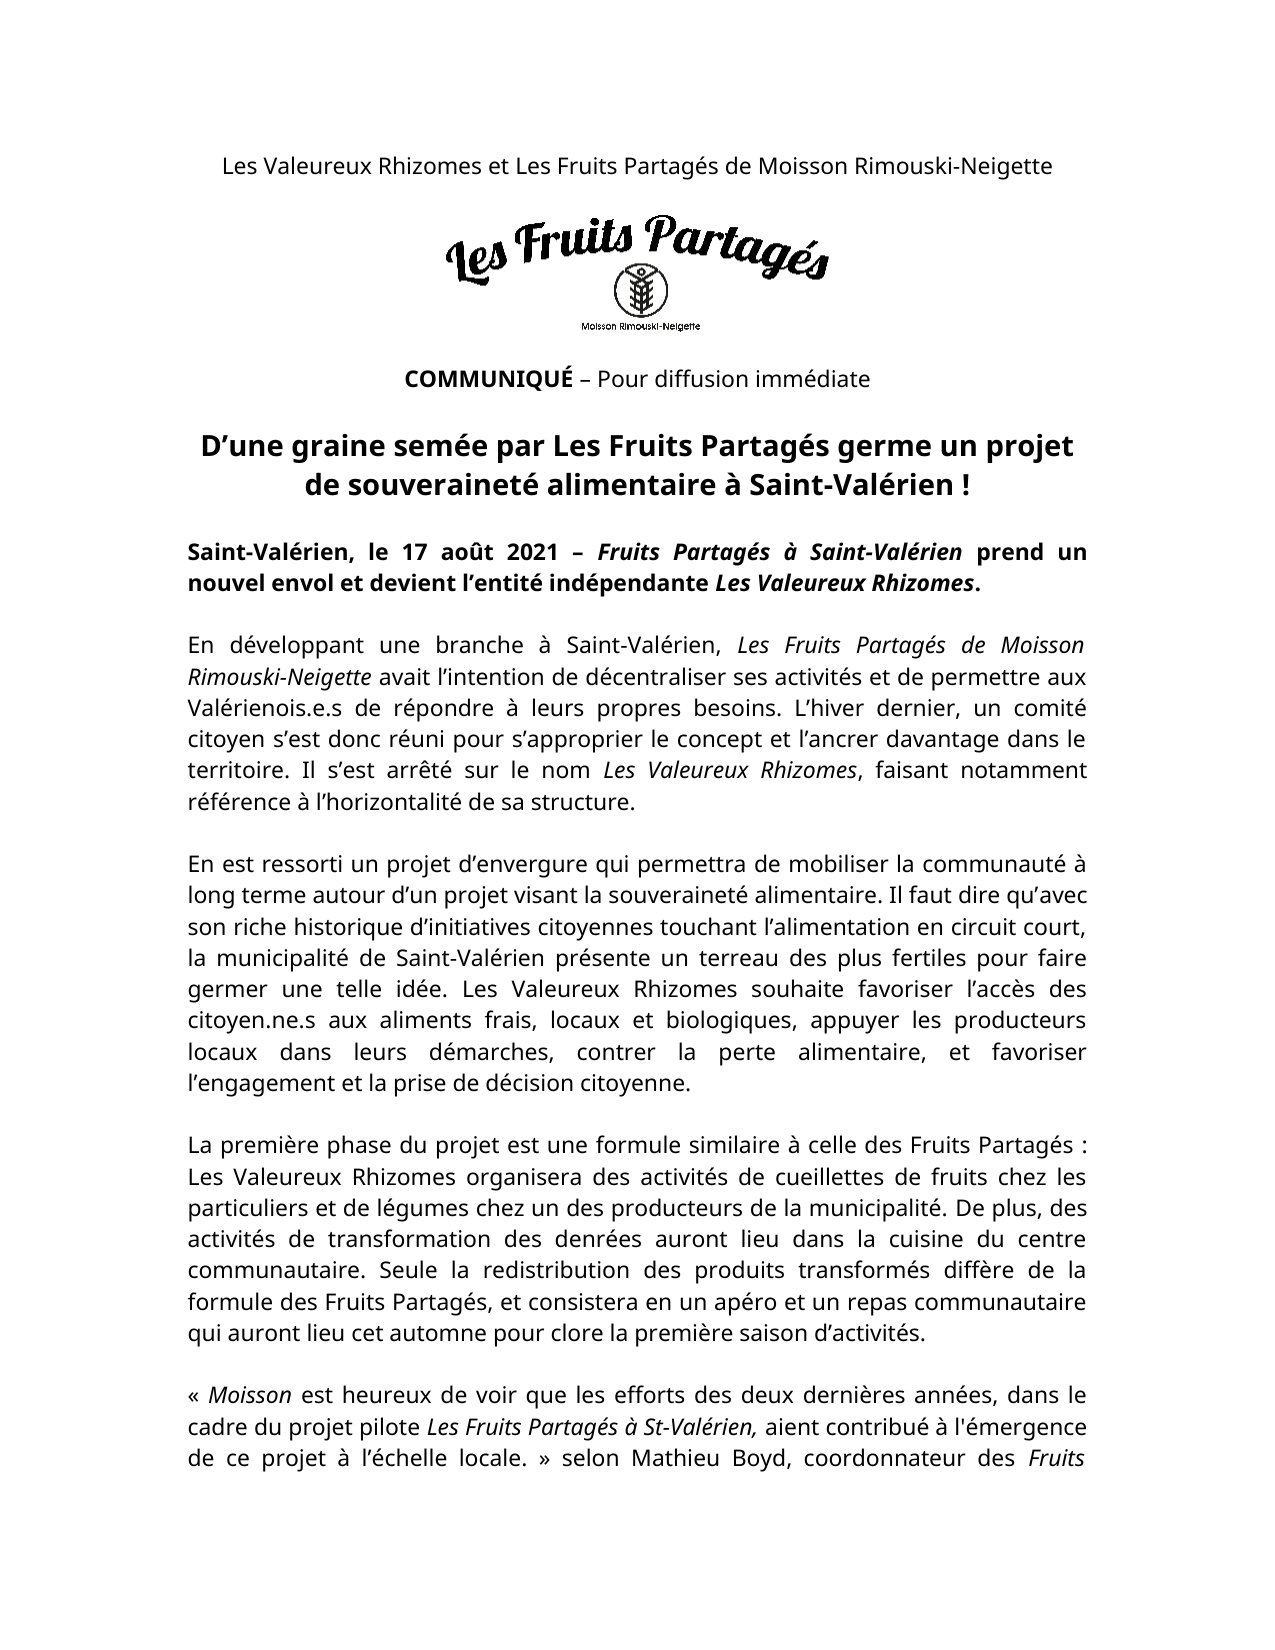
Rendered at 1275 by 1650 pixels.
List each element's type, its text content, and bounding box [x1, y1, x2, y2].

text D’une graine semée par Les Fruits Partagés germe un projet de souveraineté alimentaire à Saint-Valérien ! [187, 425, 1087, 504]
text En est ressorti un projet d’envergure qui permettra de mobiliser la communauté à long terme autour d’un projet visant la souveraineté alimentaire. Il faut dire qu’avec son riche historique d’initiatives citoyennes touchant l’alimentation en circuit court, la municipalité de Saint-Valérien présente un terreau des plus fertiles pour faire germer une telle idée. Les Valeureux Rhizomes souhaite favoriser l’accès des citoyen.ne.s aux aliments frais, locaux et biologiques, appuyer les producteurs locaux dans leurs démarches, contrer la perte alimentaire, et favoriser l’engagement et la prise de décision citoyenne. [187, 848, 1087, 1098]
text La première phase du projet est une formule similaire à celle des Fruits Partagés : Les Valeureux Rhizomes organisera des activités de cueillettes de fruits chez les particuliers et de légumes chez un des producteurs de la municipalité. De plus, des activités de transformation des denrées auront lieu dans la cuisine du centre communautaire. Seule la redistribution des produits transformés diffère de la formule des Fruits Partagés, et consistera en un apéro et un repas communautaire qui auront lieu cet automne pour clore la première saison d’activités. [187, 1129, 1087, 1348]
text Les Valeureux Rhizomes et Les Fruits Partagés de Moisson Rimouski-Neigette [187, 150, 1087, 181]
text « Moisson est heureux de voir que les efforts des deux dernières années, dans le cadre du projet pilote Les Fruits Partagés à St-Valérien, aient contribué à l'émergence de ce projet à l’échelle locale. » selon Mathieu Boyd, coordonnateur des Fruits [187, 1379, 1087, 1473]
text COMMUNIQUÉ – Pour diffusion immédiate [187, 362, 1087, 394]
text En développant une branche à Saint-Valérien, Les Fruits Partagés de Moisson Rimouski-Neigette avait l’intention de décentraliser ses activités et de permettre aux Valérienois.e.s de répondre à leurs propres besoins. L’hiver dernier, un comité citoyen s’est donc réuni pour s’approprier le concept et l’ancrer davantage dans le territoire. Il s’est arrêté sur le nom Les Valeureux Rhizomes, faisant notamment référence à l’horizontalité de sa structure. [187, 629, 1087, 817]
text Saint-Valérien, le 17 août 2021 – Fruits Partagés à Saint-Valérien prend un nouvel envol et devient l’entité indépendante Les Valeureux Rhizomes. [187, 536, 1087, 598]
